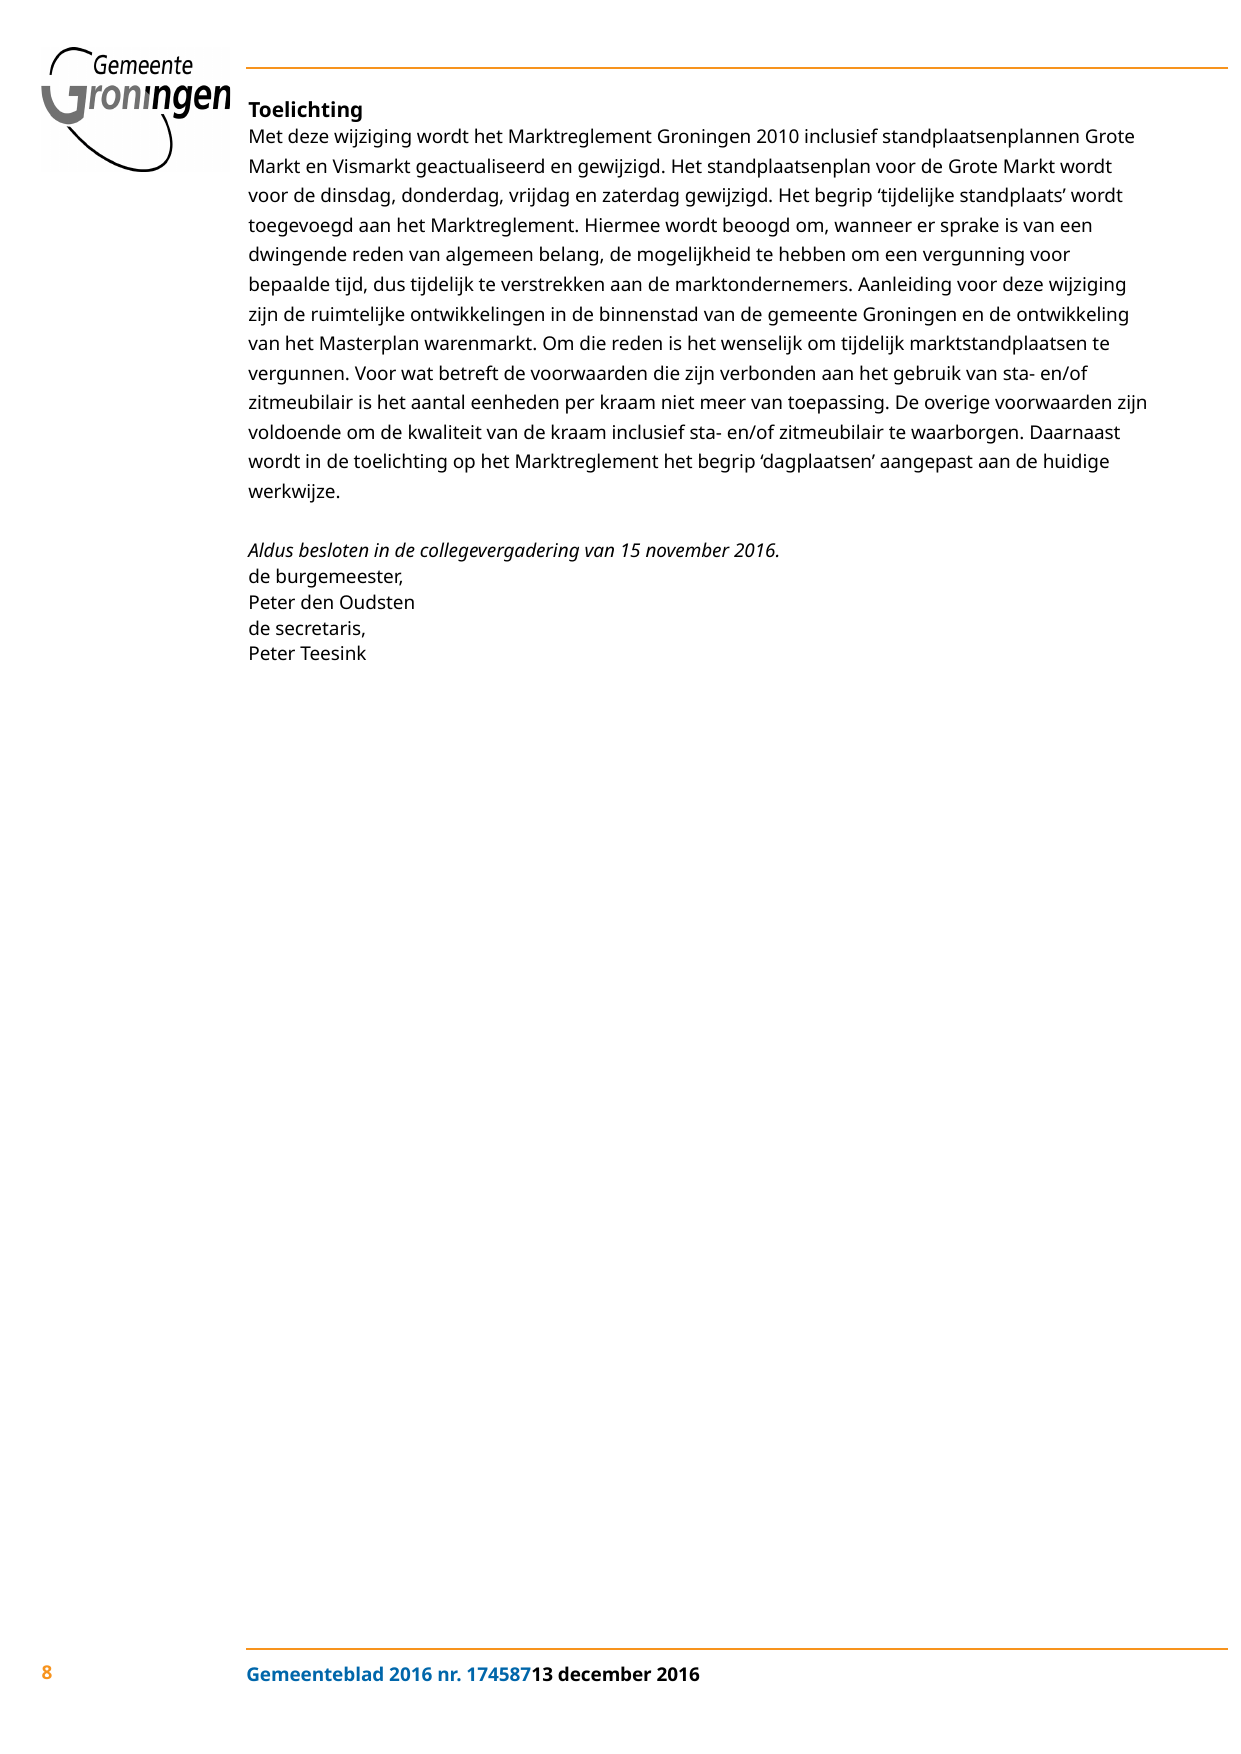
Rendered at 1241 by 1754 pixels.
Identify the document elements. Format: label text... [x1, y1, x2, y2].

text Peter Teesink [248, 640, 1152, 666]
text Toelichting [248, 95, 1152, 123]
text de secretaris, [248, 615, 1152, 640]
picture [41, 47, 231, 172]
text de burgemeester, [248, 563, 1152, 589]
text Peter den Oudsten [248, 589, 1152, 615]
text Met deze wijziging wordt het Marktreglement Groningen 2010 inclusief standplaatsenplannen Grote Markt en Vismarkt geactualiseerd en gewijzigd. Het standplaatsenplan voor de Grote Markt wordt voor de dinsdag, donderdag, vrijdag en zaterdag gewijzigd. Het begrip ‘tijdelijke standplaats’ wordt toegevoegd aan het Marktreglement. Hiermee wordt beoogd om, wanneer er sprake is van een dwingende reden van algemeen belang, de mogelijkheid te hebben om een vergunning voor bepaalde tijd, dus tijdelijk te verstrekken aan de marktondernemers. Aanleiding voor deze wijziging zijn de ruimtelijke ontwikkelingen in de binnenstad van de gemeente Groningen en de ontwikkeling van het Masterplan warenmarkt. Om die reden is het wenselijk om tijdelijk marktstandplaatsen te vergunnen. Voor wat betreft de voorwaarden die zijn verbonden aan het gebruik van sta- en/of zitmeubilair is het aantal eenheden per kraam niet meer van toepassing. De overige voorwaarden zijn voldoende om de kwaliteit van de kraam inclusief sta- en/of zitmeubilair te waarborgen. Daarnaast wordt in de toelichting op het Marktreglement het begrip ‘dagplaatsen’ aangepast aan de huidige werkwijze. [248, 123, 1152, 504]
text Aldus besloten in de collegevergadering van 15 november 2016. [248, 537, 1152, 563]
